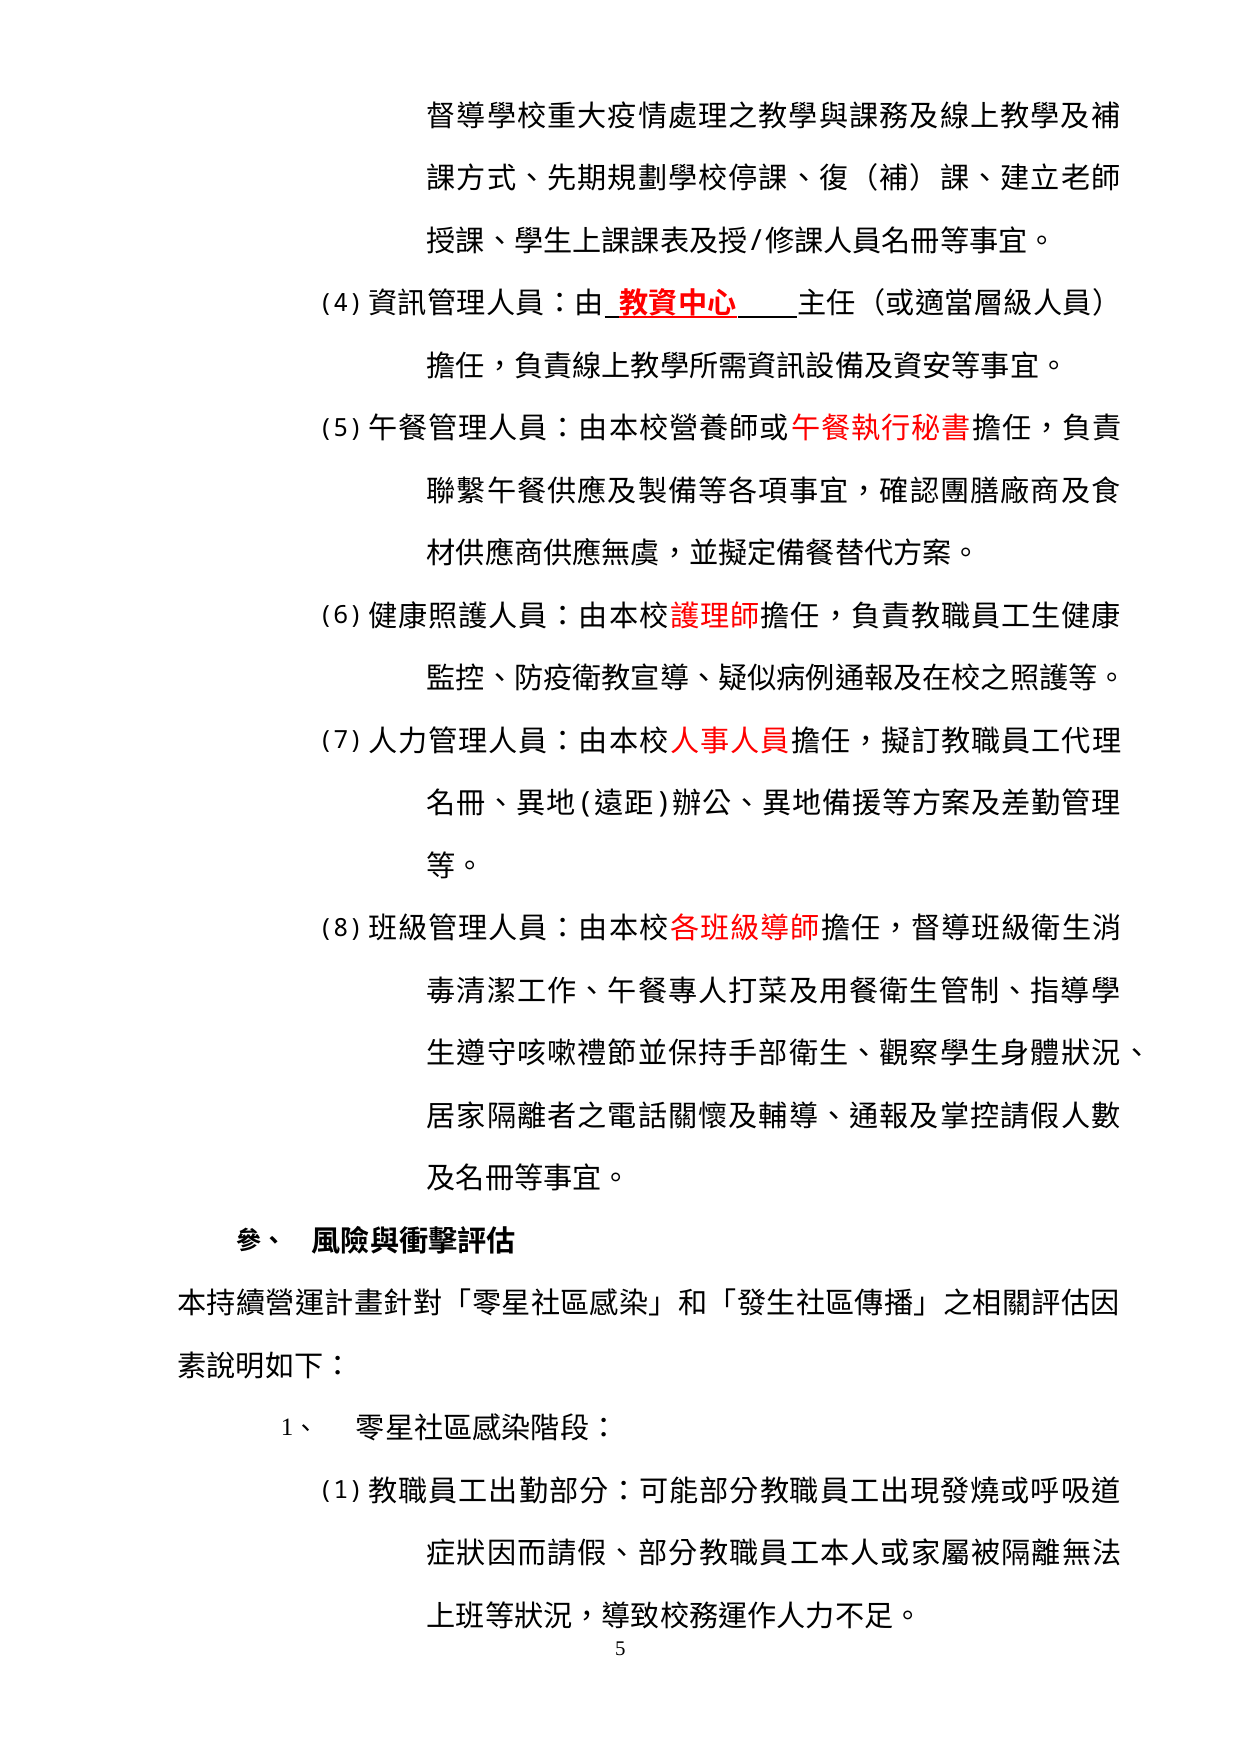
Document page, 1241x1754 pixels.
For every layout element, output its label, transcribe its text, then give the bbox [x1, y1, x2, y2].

list 午餐管理人員：由本校營養師或午餐執行秘書擔任，負責聯繫午餐供應及製備等各項事宜，確認團膳廠商及食材供應商供應無虞，並擬定備餐替代方案。 [318, 384, 1122, 572]
text 本持續營運計畫針對「零星社區感染」和「發生社區傳播」之相關評估因素說明如下： [177, 1259, 1122, 1384]
list 教職員工出勤部分：可能部分教職員工出現發燒或呼吸道症狀因而請假、部分教職員工本人或家屬被隔離無法上班等狀況，導致校務運作人力不足。 [318, 1447, 1122, 1634]
list 資訊管理人員：由 教資中心 主任（或適當層級人員）擔任，負責線上教學所需資訊設備及資安等事宜。 [318, 259, 1122, 384]
list 風險與衝擊評估 [236, 1197, 1122, 1259]
list 教學管理人員：由 教務 主任（或適當層級人員）擔任，督導學校重大疫情處理之教學與課務及線上教學及補課方式、先期規劃學校停課、復（補）課、建立老師授課、學生上課課表及授/修課人員名冊等事宜。 [318, 72, 1122, 259]
list 人力管理人員：由本校人事人員擔任，擬訂教職員工代理名冊、異地(遠距)辦公、異地備援等方案及差勤管理等。 [318, 697, 1122, 884]
list 班級管理人員：由本校各班級導師擔任，督導班級衛生消毒清潔工作、午餐專人打菜及用餐衛生管制、指導學生遵守咳嗽禮節並保持手部衛生、觀察學生身體狀況、居家隔離者之電話關懷及輔導、通報及掌控請假人數及名冊等事宜。 [318, 884, 1122, 1197]
list 零星社區感染階段： [281, 1384, 1122, 1447]
list 健康照護人員：由本校護理師擔任，負責教職員工生健康監控、防疫衛教宣導、疑似病例通報及在校之照護等。 [318, 572, 1122, 697]
